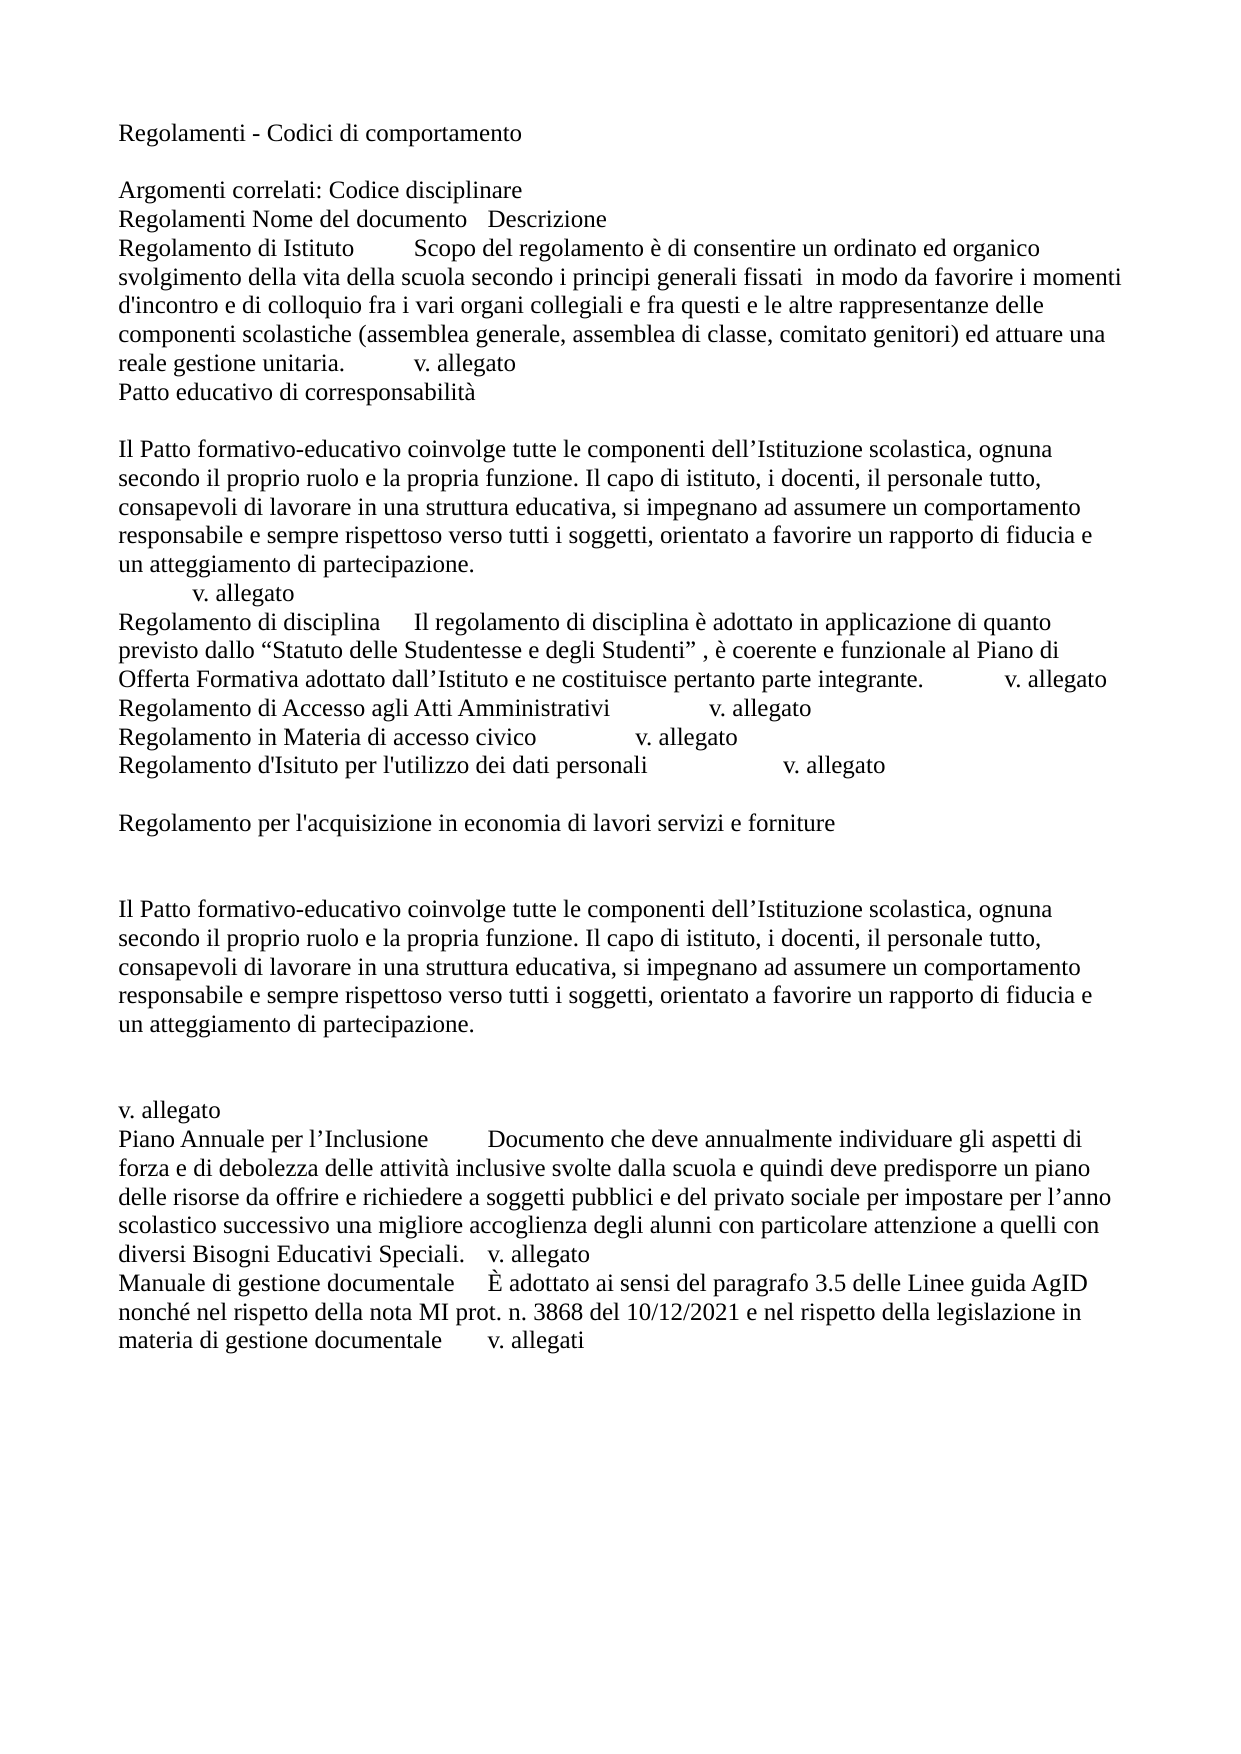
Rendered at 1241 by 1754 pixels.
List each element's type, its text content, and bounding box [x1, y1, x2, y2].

text Il Patto formativo-educativo coinvolge tutte le componenti dell’Istituzione scolastica, ognuna secondo il proprio ruolo e la propria funzione. Il capo di istituto, i docenti, il personale tutto, consapevoli di lavorare in una struttura educativa, si impegnano ad assumere un comportamento responsabile e sempre rispettoso verso tutti i soggetti, orientato a favorire un rapporto di fiducia e un atteggiamento di partecipazione. [118, 434, 1122, 578]
text Regolamento di disciplina Il regolamento di disciplina è adottato in applicazione di quanto previsto dallo “Statuto delle Studentesse e degli Studenti” , è coerente e funzionale al Piano di Offerta Formativa adottato dall’Istituto e ne costituisce pertanto parte integrante. v. allegato [118, 607, 1122, 693]
text Regolamento d'Isituto per l'utilizzo dei dati personali v. allegato [118, 751, 1122, 779]
text v. allegato [118, 578, 1122, 607]
text Manuale di gestione documentale È adottato ai sensi del paragrafo 3.5 delle Linee guida AgID nonché nel rispetto della nota MI prot. n. 3868 del 10/12/2021 e nel rispetto della legislazione in materia di gestione documentale v. allegati [118, 1268, 1122, 1354]
text Regolamenti Nome del documento Descrizione [118, 204, 1122, 233]
text Regolamento per l'acquisizione in economia di lavori servizi e forniture [118, 808, 1122, 837]
text Regolamento di Istituto Scopo del regolamento è di consentire un ordinato ed organico svolgimento della vita della scuola secondo i principi generali fissati in modo da favorire i momenti d'incontro e di colloquio fra i vari organi collegiali e fra questi e le altre rappresentanze delle componenti scolastiche (assemblea generale, assemblea di classe, comitato genitori) ed attuare una reale gestione unitaria. v. allegato [118, 233, 1122, 377]
text Il Patto formativo-educativo coinvolge tutte le componenti dell’Istituzione scolastica, ognuna secondo il proprio ruolo e la propria funzione. Il capo di istituto, i docenti, il personale tutto, consapevoli di lavorare in una struttura educativa, si impegnano ad assumere un comportamento responsabile e sempre rispettoso verso tutti i soggetti, orientato a favorire un rapporto di fiducia e un atteggiamento di partecipazione. [118, 894, 1122, 1038]
text Regolamenti - Codici di comportamento [118, 118, 1122, 147]
text Piano Annuale per l’Inclusione Documento che deve annualmente individuare gli aspetti di forza e di debolezza delle attività inclusive svolte dalla scuola e quindi deve predisporre un piano delle risorse da offrire e richiedere a soggetti pubblici e del privato sociale per impostare per l’anno scolastico successivo una migliore accoglienza degli alunni con particolare attenzione a quelli con diversi Bisogni Educativi Speciali. v. allegato [118, 1124, 1122, 1268]
text v. allegato [118, 1096, 1122, 1124]
text Patto educativo di corresponsabilità [118, 377, 1122, 406]
text Argomenti correlati: Codice disciplinare [118, 176, 1122, 204]
text Regolamento in Materia di accesso civico v. allegato [118, 722, 1122, 751]
text Regolamento di Accesso agli Atti Amministrativi v. allegato [118, 693, 1122, 722]
